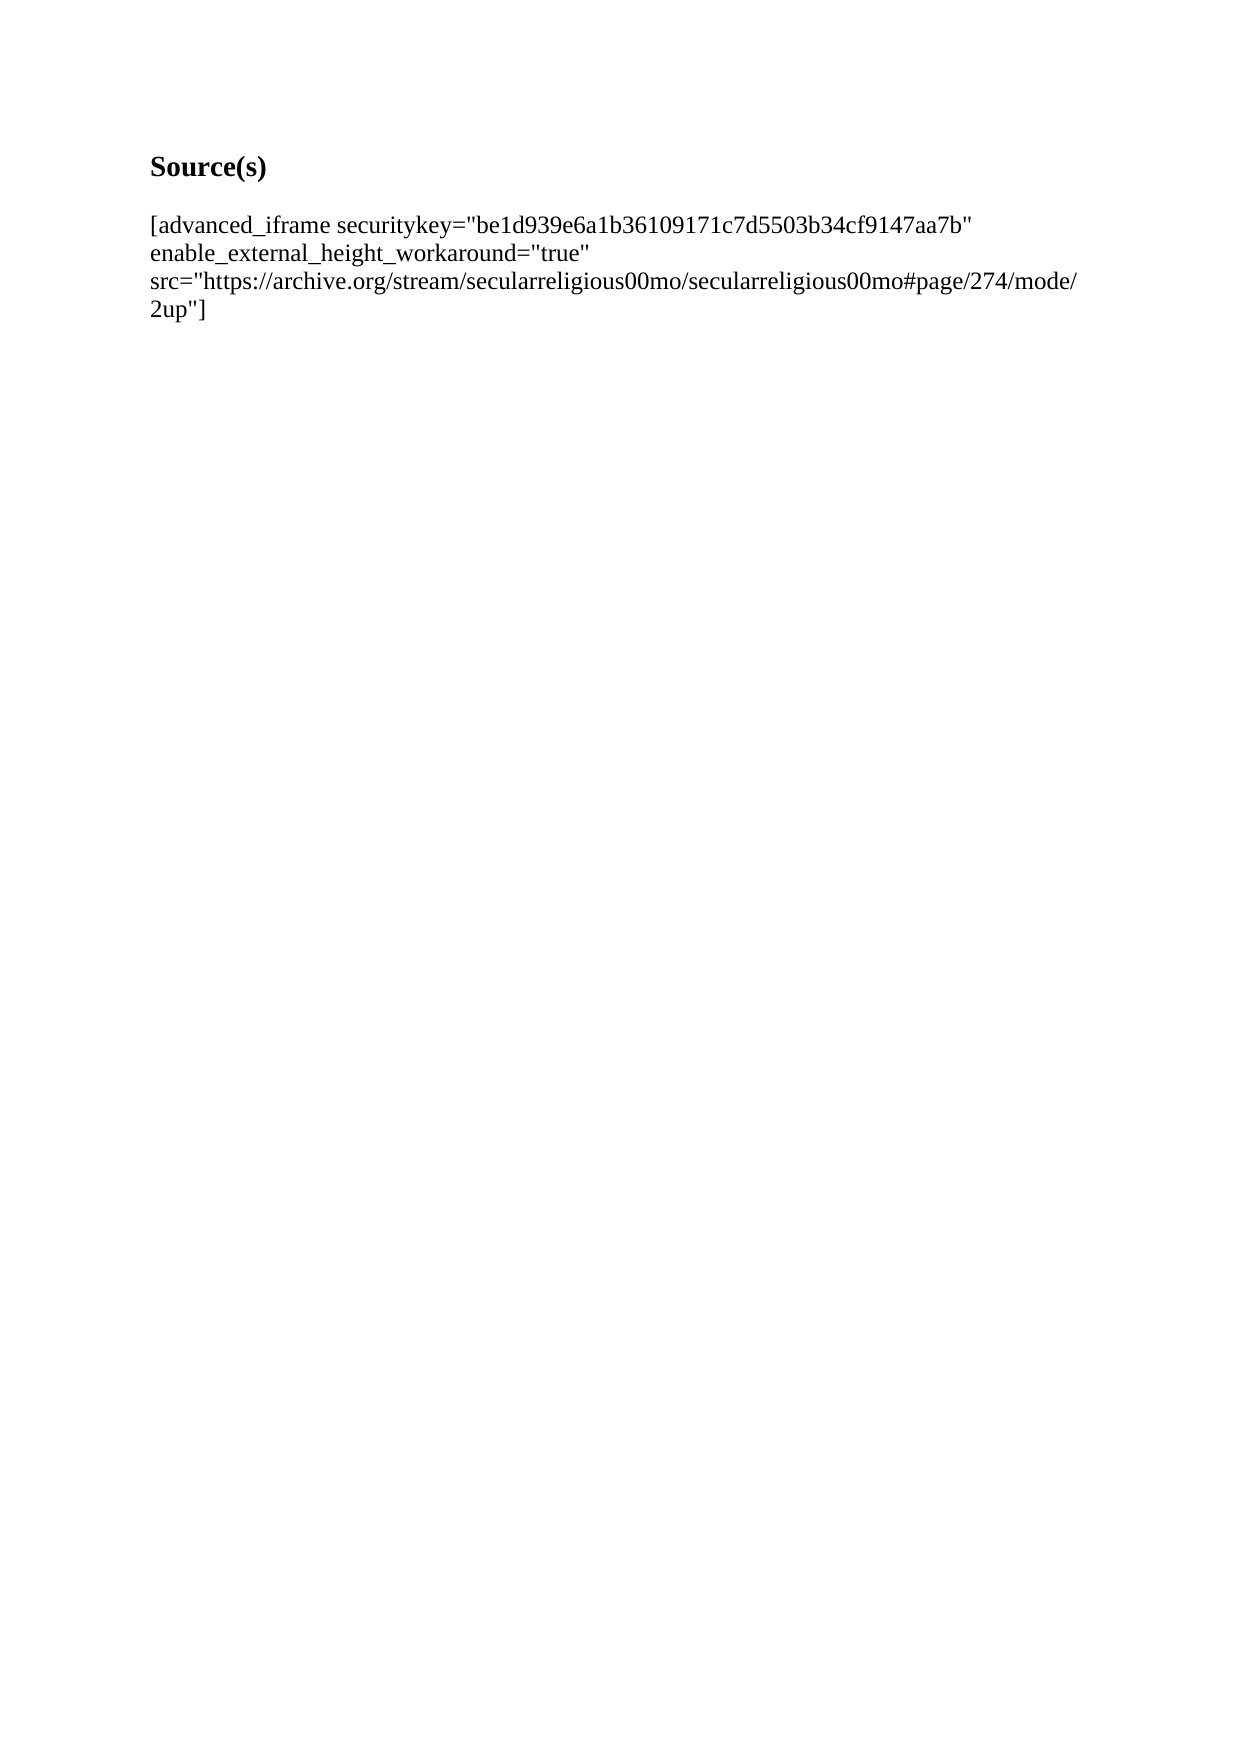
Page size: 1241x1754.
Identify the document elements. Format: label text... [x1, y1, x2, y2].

text [advanced_iframe securitykey="be1d939e6a1b36109171c7d5503b34cf9147aa7b" enable_external_height_workaround="true" src="https://archive.org/stream/secularreligious00mo/secularreligious00mo#page/274/mode/2up"] [150, 212, 1090, 322]
subtitle Source(s) [150, 150, 1090, 182]
